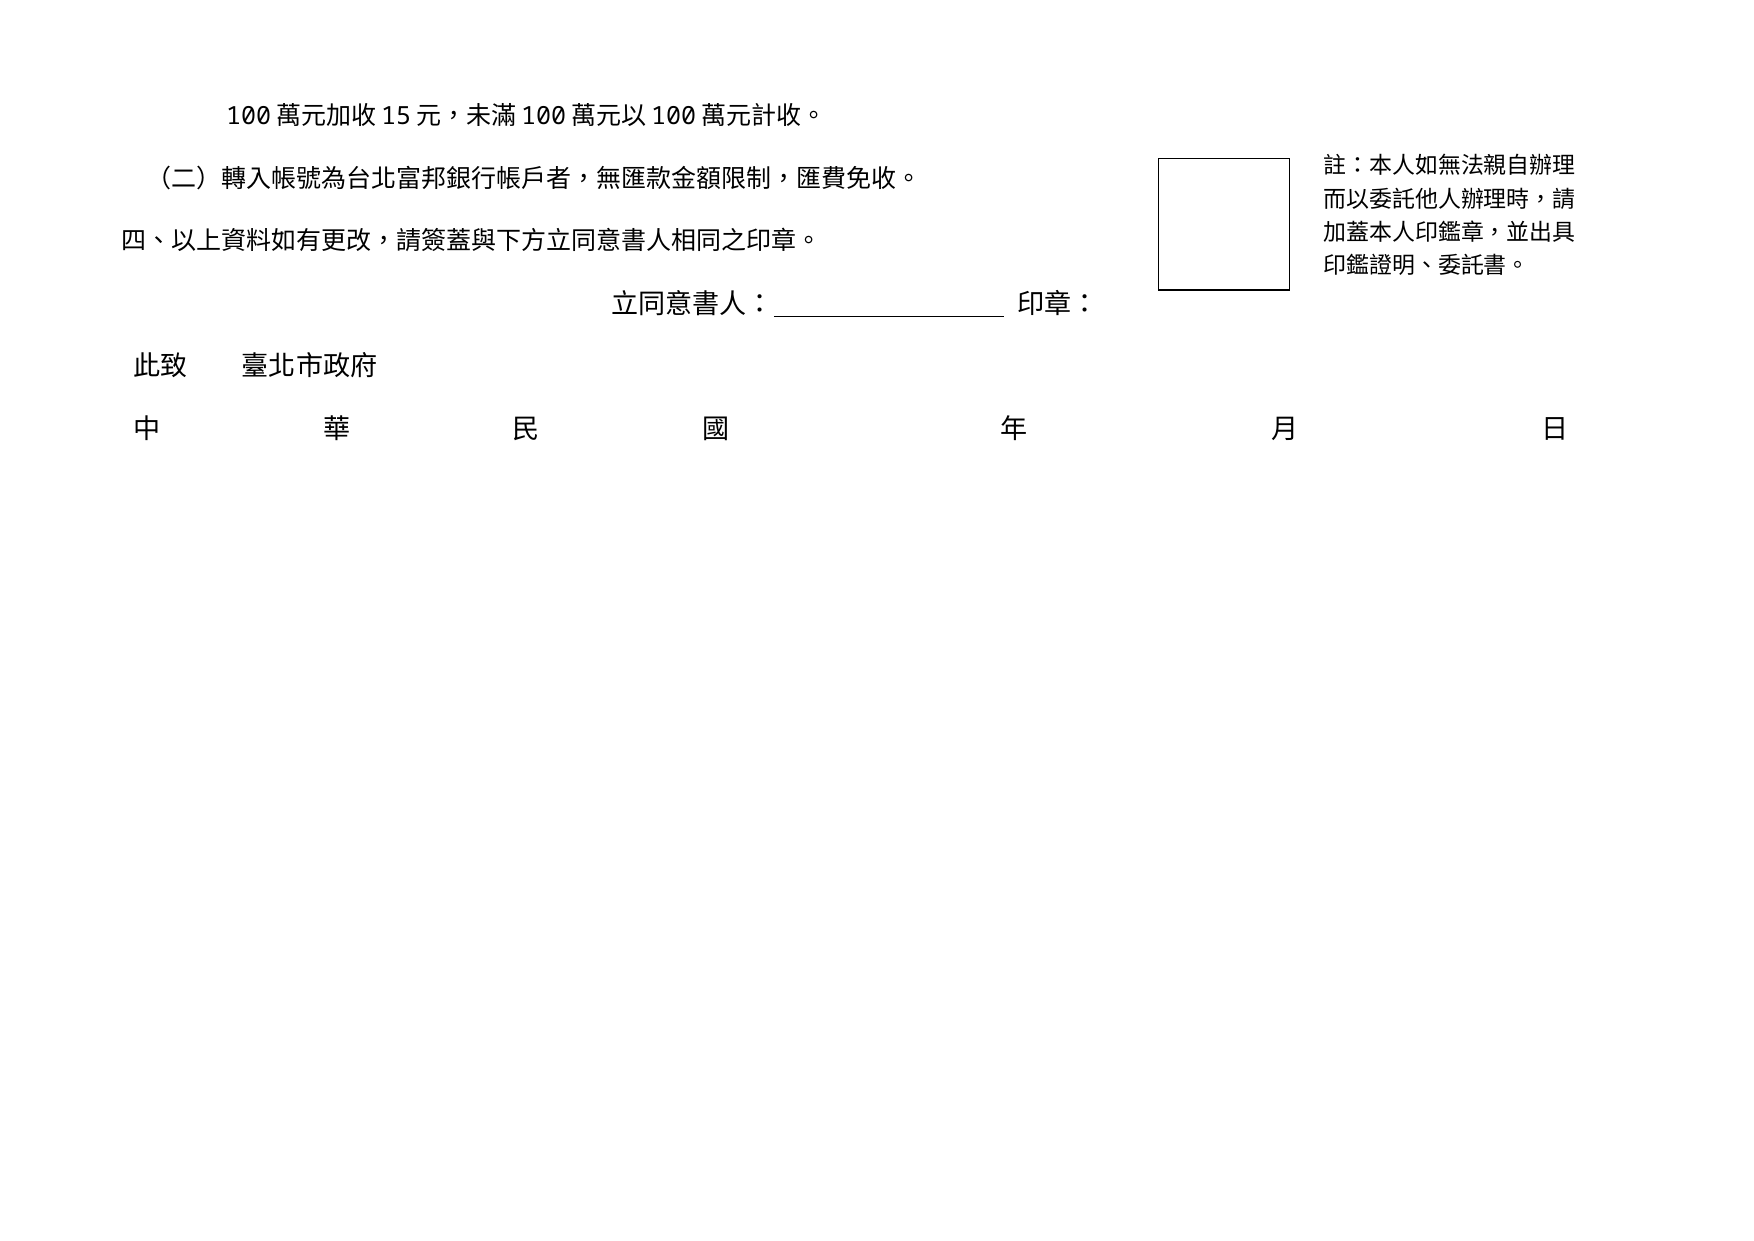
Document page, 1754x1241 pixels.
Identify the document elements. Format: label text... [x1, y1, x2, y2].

text [1290, 197, 1308, 260]
text 中 華 民 國 年 月 日 [133, 385, 1665, 447]
text 四、以上資料如有更改，請簽蓋與下方立同意書人相同之印章。 [121, 197, 1158, 260]
text 註：本人如無法親自辦理而以委託他人辦理時，請加蓋本人印鑑章，並出具印鑑證明、委託書。 [1323, 147, 1585, 280]
text 100萬元加收15元，未滿100萬元以100萬元計收。 [146, 72, 1640, 135]
text [1600, 260, 1665, 322]
text 立同意書人： 印章： [133, 260, 1308, 322]
text （二）轉入帳號為台北富邦銀行帳戶者，無匯款金額限制，匯費免收。 [146, 135, 1640, 327]
text 此致 臺北市政府 [133, 322, 1665, 385]
text [1600, 197, 1665, 260]
